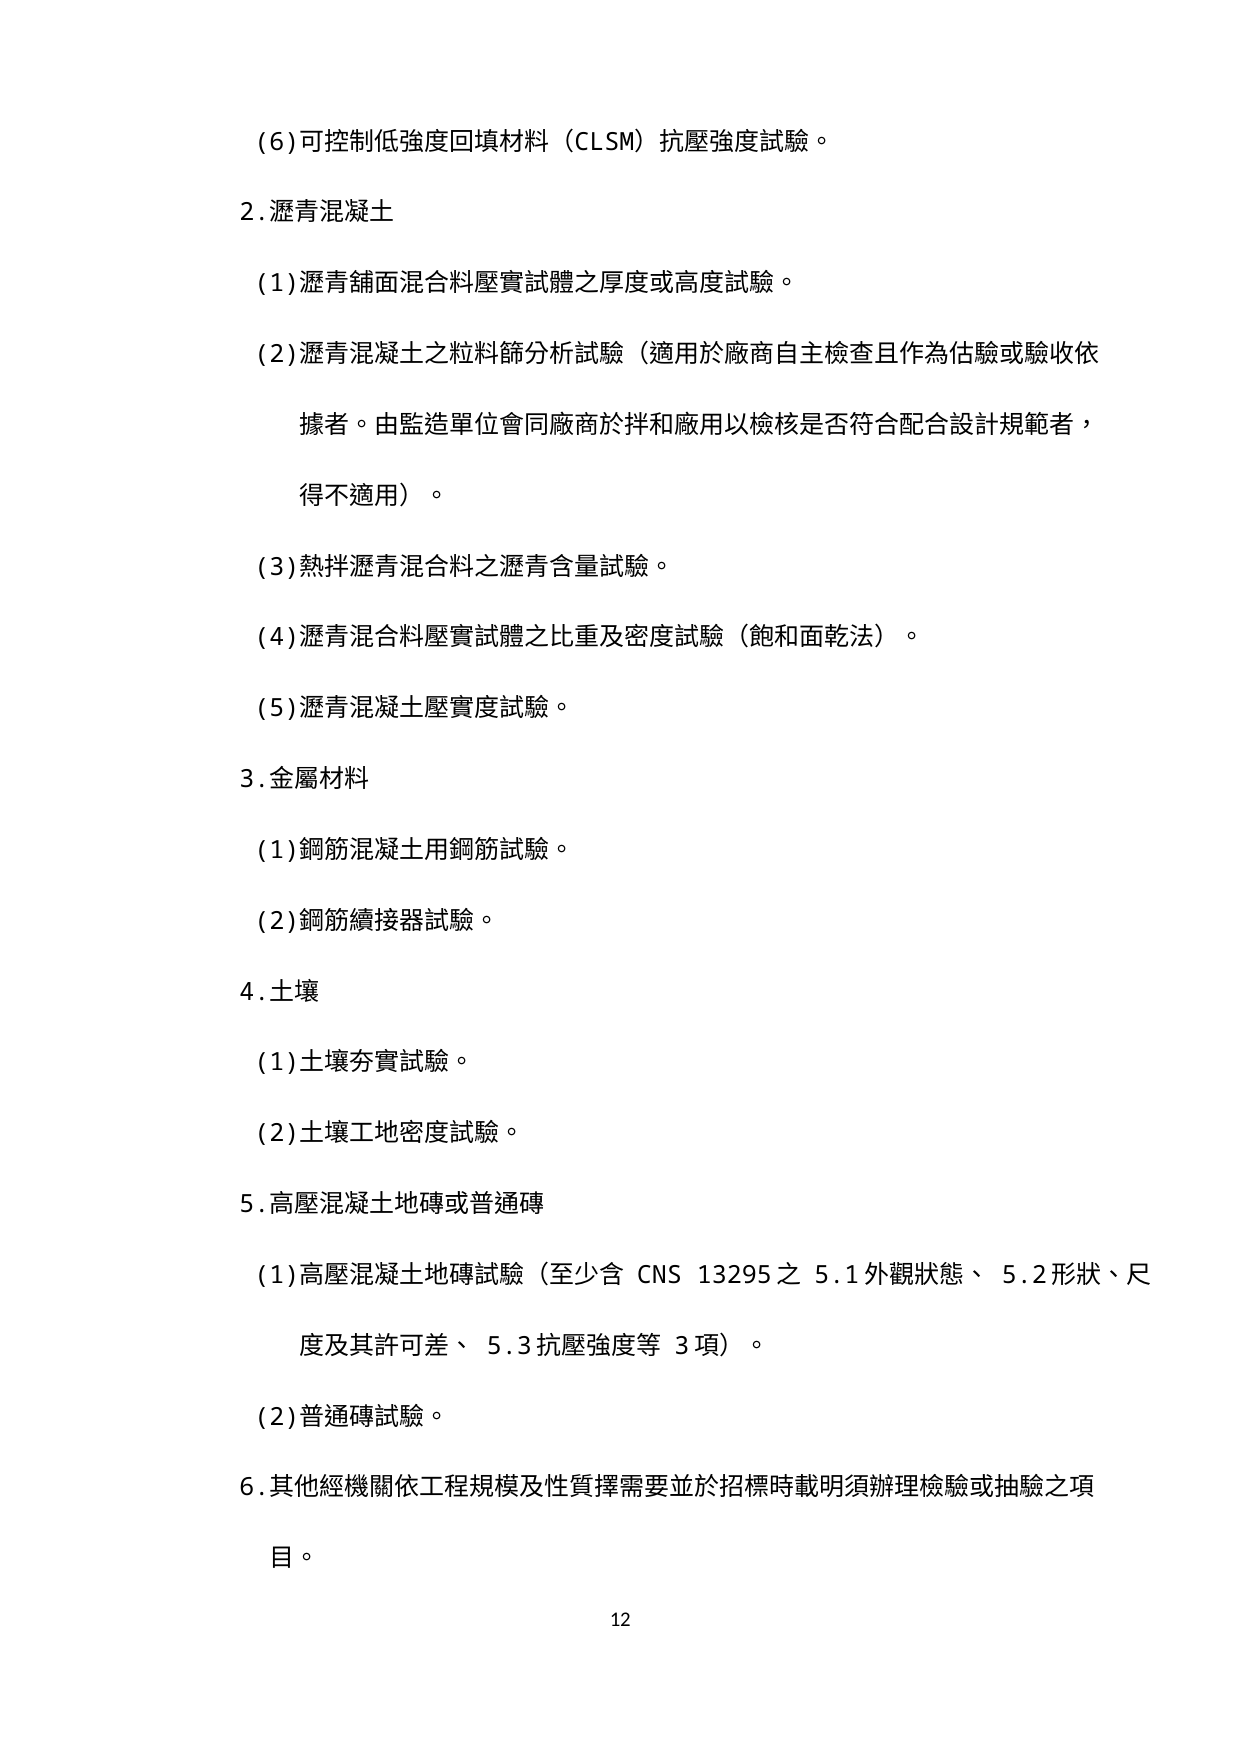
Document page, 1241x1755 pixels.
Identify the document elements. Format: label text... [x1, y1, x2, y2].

text (1)瀝青舖面混合料壓實試體之厚度或高度試驗。 [59, 239, 1181, 302]
text (2)鋼筋續接器試驗。 [59, 877, 1181, 939]
text 2.瀝青混凝土 [59, 168, 1181, 231]
text 目。 [59, 1514, 1181, 1577]
text 5.高壓混凝土地磚或普通磚 [59, 1160, 1181, 1222]
text (1)鋼筋混凝土用鋼筋試驗。 [59, 806, 1181, 868]
text (2)瀝青混凝土之粒料篩分析試驗（適用於廠商自主檢查且作為估驗或驗收依 [59, 310, 1181, 372]
text (4)瀝青混合料壓實試體之比重及密度試驗（飽和面乾法）。 [59, 593, 1181, 656]
text 度及其許可差、 5.3抗壓強度等 3項）。 [59, 1302, 1181, 1364]
text 3.金屬材料 [59, 735, 1181, 797]
text 得不適用）。 [59, 452, 1181, 514]
text (1)高壓混凝土地磚試驗（至少含 CNS 13295之 5.1外觀狀態、 5.2形狀、尺 [59, 1231, 1181, 1293]
text (2)土壤工地密度試驗。 [59, 1089, 1181, 1152]
text (1)土壤夯實試驗。 [59, 1018, 1181, 1081]
text 4.土壤 [59, 947, 1181, 1010]
text (2)普通磚試驗。 [59, 1372, 1181, 1435]
text (3)熱拌瀝青混合料之瀝青含量試驗。 [59, 522, 1181, 585]
text 據者。由監造單位會同廠商於拌和廠用以檢核是否符合配合設計規範者， [59, 381, 1181, 443]
text (5)瀝青混凝土壓實度試驗。 [59, 664, 1181, 727]
text 6.其他經機關依工程規模及性質擇需要並於招標時載明須辦理檢驗或抽驗之項 [59, 1443, 1181, 1506]
text (6)可控制低強度回填材料（CLSM）抗壓強度試驗。 [59, 97, 1181, 160]
